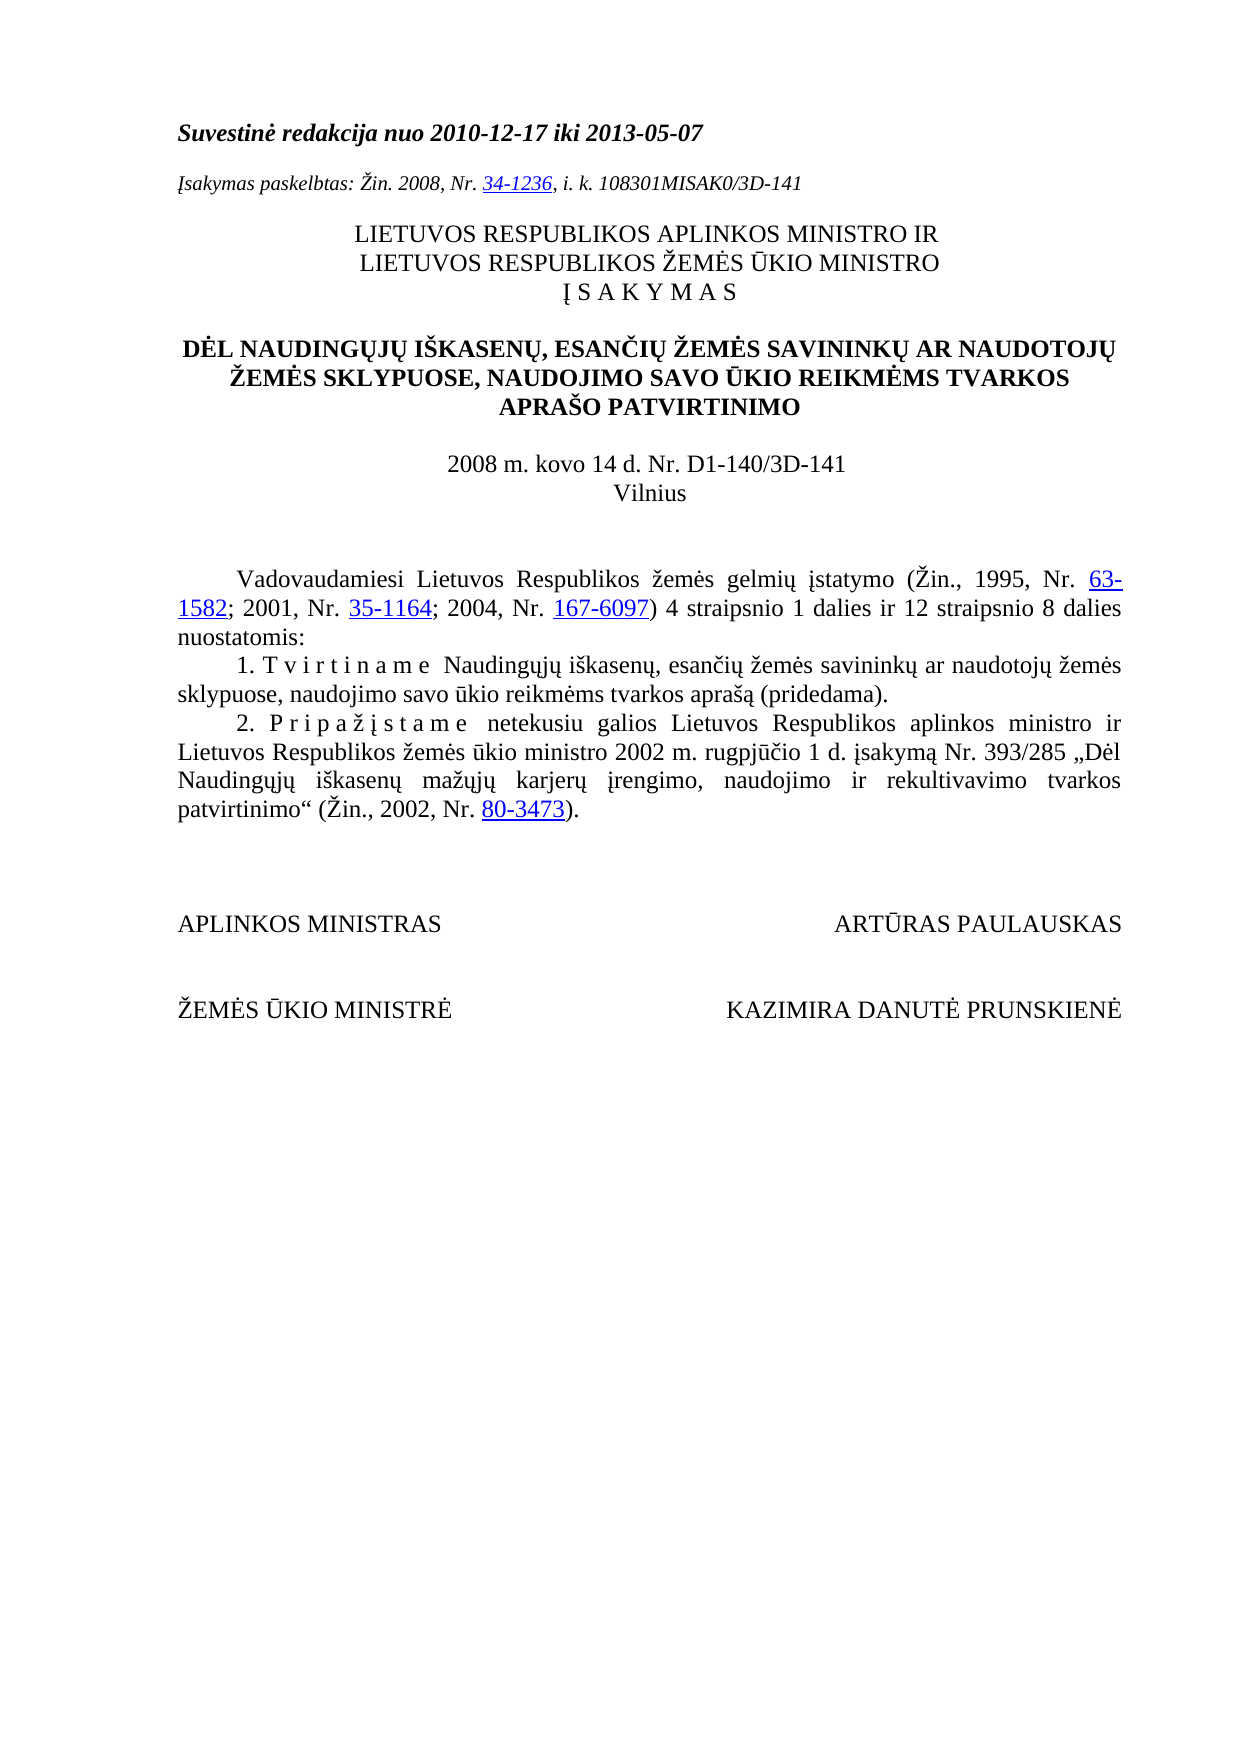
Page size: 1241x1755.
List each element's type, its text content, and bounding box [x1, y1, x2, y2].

text LIETUVOS RESPUBLIKOS APLINKOS MINISTRO IR [177, 219, 1122, 248]
text 2. Pripažįstame netekusiu galios Lietuvos Respublikos aplinkos ministro ir Lietuvos Respublikos žemės ūkio ministro 2002 m. rugpjūčio 1 d. įsakymą Nr. 393/285 „Dėl Naudingųjų iškasenų mažųjų karjerų įrengimo, naudojimo ir rekultivavimo tvarkos patvirtinimo“ (Žin., 2002, Nr. 80-3473). [177, 708, 1122, 823]
text APLINKOS MINISTRAS ARTŪRAS PAULAUSKAS [177, 909, 1122, 938]
text DĖL NAUDINGŲJŲ IŠKASENŲ, ESANČIŲ ŽEMĖS SAVININKŲ AR NAUDOTOJŲ ŽEMĖS SKLYPUOSE, NAUDOJIMO SAVO ŪKIO REIKMĖMS TVARKOS APRAŠO PATVIRTINIMO [177, 334, 1122, 420]
text Suvestinė redakcija nuo 2010-12-17 iki 2013-05-07 [177, 118, 1122, 147]
text Įsakymas paskelbtas: Žin. 2008, Nr. 34-1236, i. k. 108301MISAK0/3D-141 [177, 171, 1122, 195]
text 1. Tvirtiname Naudingųjų iškasenų, esančių žemės savininkų ar naudotojų žemės sklypuose, naudojimo savo ūkio reikmėms tvarkos aprašą (pridedama). [177, 650, 1122, 708]
text Vilnius [177, 478, 1122, 507]
text ĮSAKYMAS [177, 277, 1122, 305]
text ŽEMĖS ŪKIO MINISTRĖ KAZIMIRA DANUTĖ PRUNSKIENĖ [177, 995, 1122, 1024]
text Vadovaudamiesi Lietuvos Respublikos žemės gelmių įstatymo (Žin., 1995, Nr. 63-1582; 2001, Nr. 35-1164; 2004, Nr. 167-6097) 4 straipsnio 1 dalies ir 12 straipsnio 8 dalies nuostatomis: [177, 564, 1122, 650]
text 2008 m. kovo 14 d. Nr. D1-140/3D-141 [177, 449, 1122, 478]
text LIETUVOS RESPUBLIKOS ŽEMĖS ŪKIO MINISTRO [177, 248, 1122, 277]
